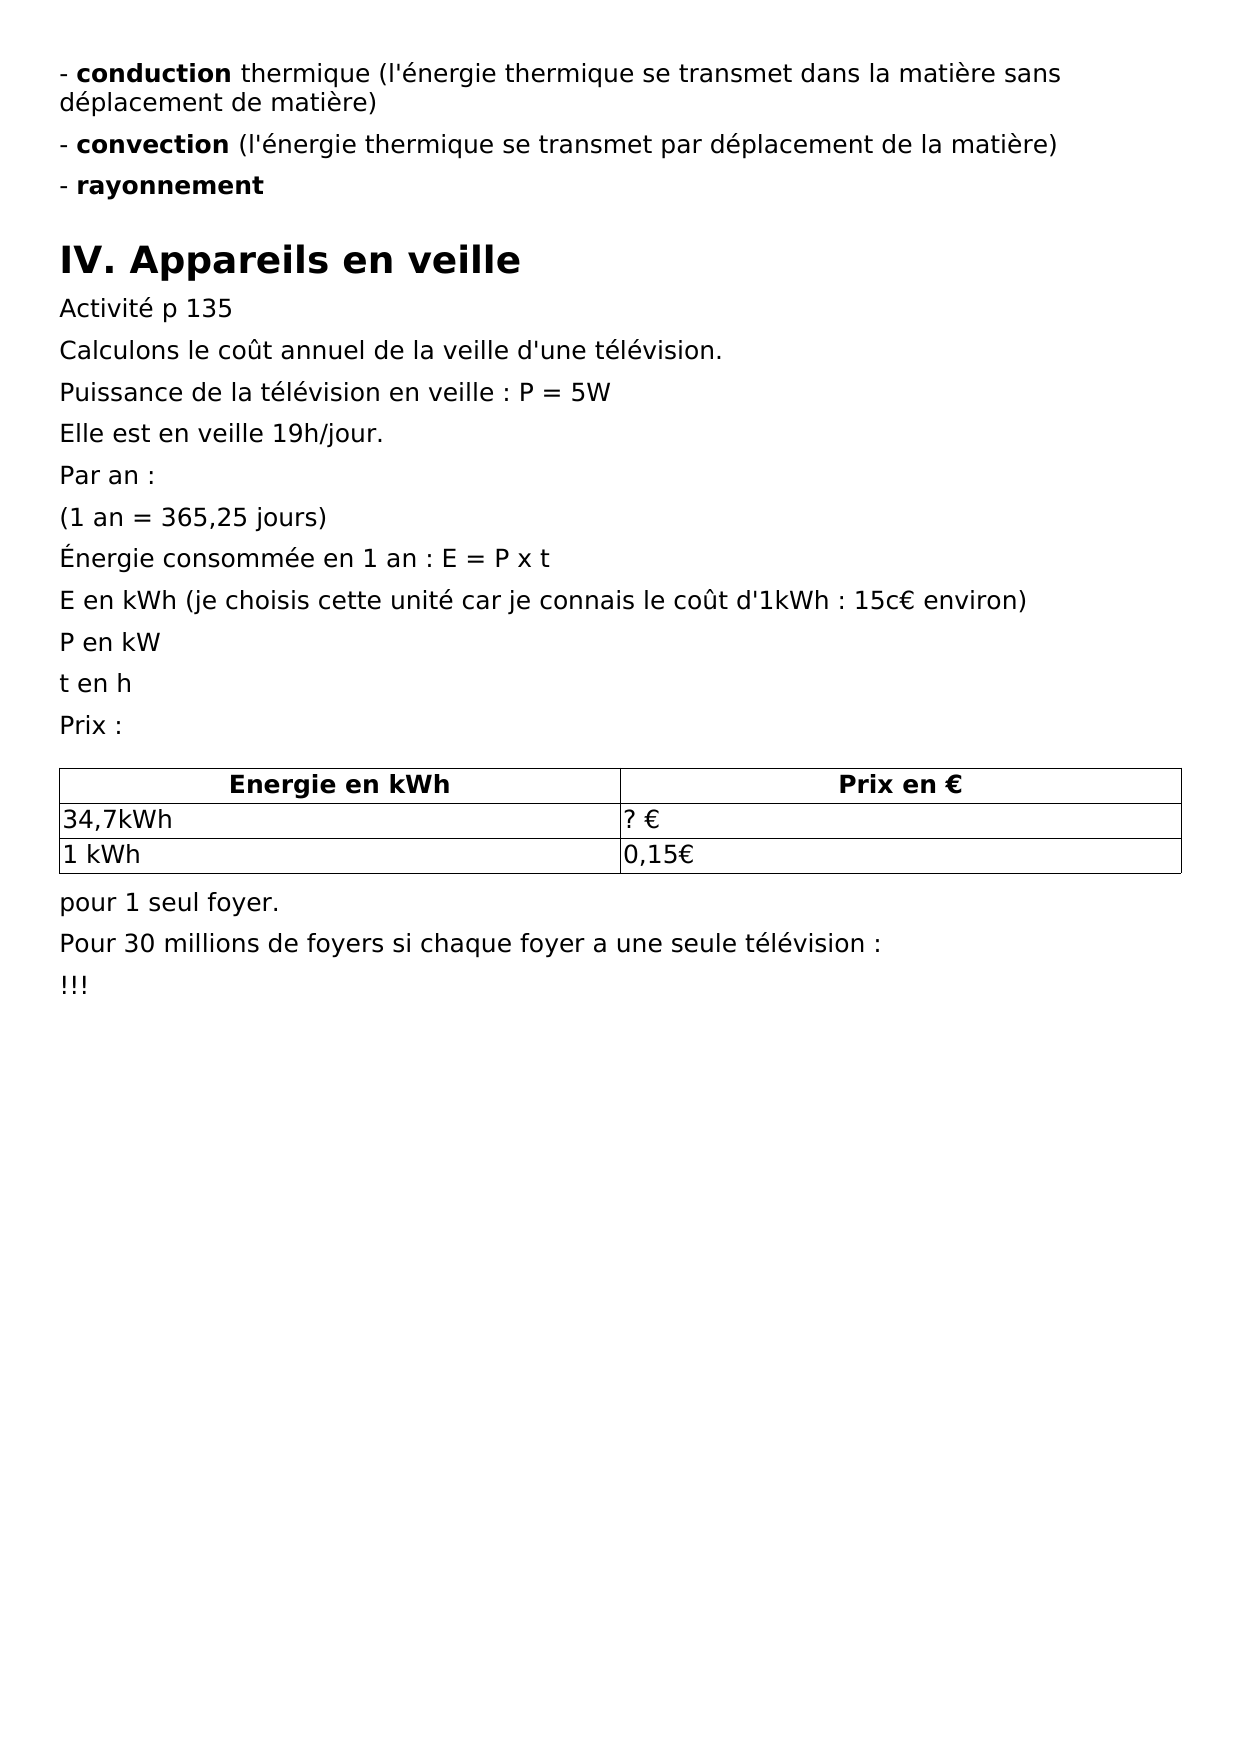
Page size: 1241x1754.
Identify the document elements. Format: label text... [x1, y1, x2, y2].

text t en h [59, 669, 1181, 698]
text Prix : [59, 711, 1181, 740]
text E en kWh (je choisis cette unité car je connais le coût d'1kWh : 15c€ environ) [59, 586, 1181, 615]
text Activité p 135 [59, 294, 1181, 323]
table_header Energie en kWh [60, 769, 620, 803]
text !!! [59, 971, 1181, 1000]
text Puissance de la télévision en veille : P = 5W [59, 378, 1181, 407]
text (1 an = 365,25 jours) [59, 503, 1181, 532]
text - conduction thermique (l'énergie thermique se transmet dans la matière sans déplacement de matière) [59, 59, 1181, 117]
text - rayonnement [59, 172, 1181, 201]
text P en kW [59, 628, 1181, 657]
text Par an : [59, 461, 1181, 490]
table_header Prix en € [621, 769, 1181, 803]
subtitle IV. Appareils en veille [59, 238, 1181, 282]
table_cell 1 kWh [60, 839, 620, 873]
text Énergie consommée en 1 an : E = P x t [59, 544, 1181, 573]
table_cell 34,7kWh [60, 804, 620, 838]
text Elle est en veille 19h/jour. [59, 419, 1181, 448]
text Calculons le coût annuel de la veille d'une télévision. [59, 336, 1181, 365]
text Pour 30 millions de foyers si chaque foyer a une seule télévision : [59, 929, 1181, 958]
table_cell ? € [621, 804, 1181, 838]
table_cell 0,15€ [621, 839, 1181, 873]
text pour 1 seul foyer. [59, 888, 1181, 917]
text - convection (l'énergie thermique se transmet par déplacement de la matière) [59, 130, 1181, 159]
